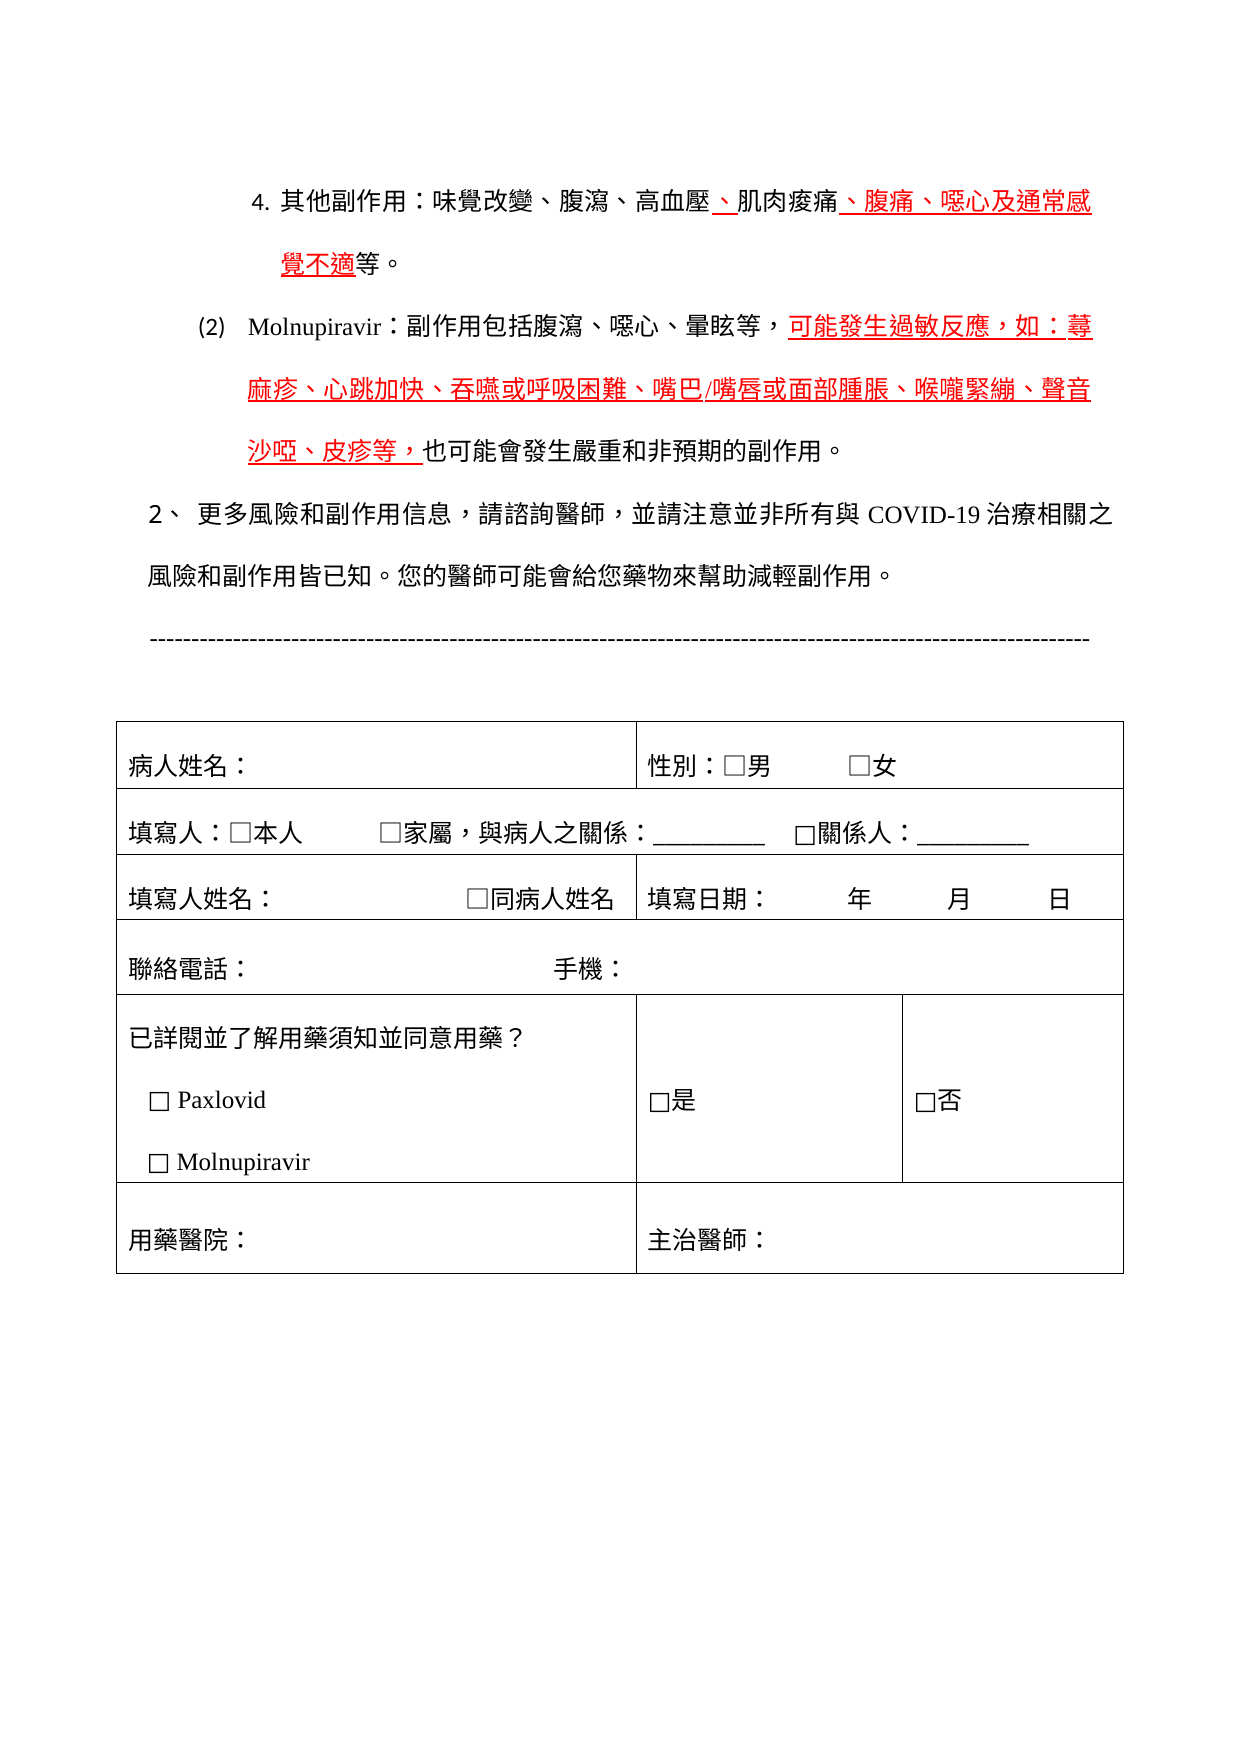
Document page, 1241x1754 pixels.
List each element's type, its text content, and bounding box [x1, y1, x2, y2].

list 其他副作用：味覺改變、腹瀉、高血壓、肌肉痠痛、腹痛、噁心及通常感覺不適等。 [251, 158, 1092, 283]
table_header 性別：□男 □女 [637, 722, 1123, 787]
list Molnupiravir：副作用包括腹瀉、噁心、暈眩等，可能發生過敏反應，如：蕁麻疹、心跳加快、吞嚥或呼吸困難、嘴巴/嘴唇或面部腫脹、喉嚨緊繃、聲音沙啞、皮疹等，也可能會發生嚴重和非預期的副作用。 [198, 283, 1092, 471]
list 更多風險和副作用信息，請諮詢醫師，並請注意並非所有與COVID-19治療相關之風險和副作用皆已知。您的醫師可能會給您藥物來幫助減輕副作用。 [148, 471, 1113, 596]
table_cell 主治醫師： [637, 1183, 1123, 1273]
table_cell □是 [637, 995, 902, 1182]
table_cell 用藥醫院： [117, 1183, 636, 1273]
table_cell 填寫人姓名： □同病人姓名 [117, 855, 636, 919]
table_cell 填寫日期： 年 月 日 [637, 855, 1123, 919]
table_header 病人姓名： [117, 722, 636, 787]
table_cell 填寫人：□本人 □家屬，與病人之關係：_________ □關係人：_________ [117, 789, 1123, 854]
table_cell 聯絡電話： 手機： [117, 920, 1123, 993]
table_cell □否 [903, 995, 1123, 1182]
table_cell 已詳閱並了解用藥須知並同意用藥？ □ Paxlovid □ Molnupiravir [117, 995, 636, 1182]
text ----------------------------------------------------------------------------------------------------------------- [148, 596, 1092, 658]
